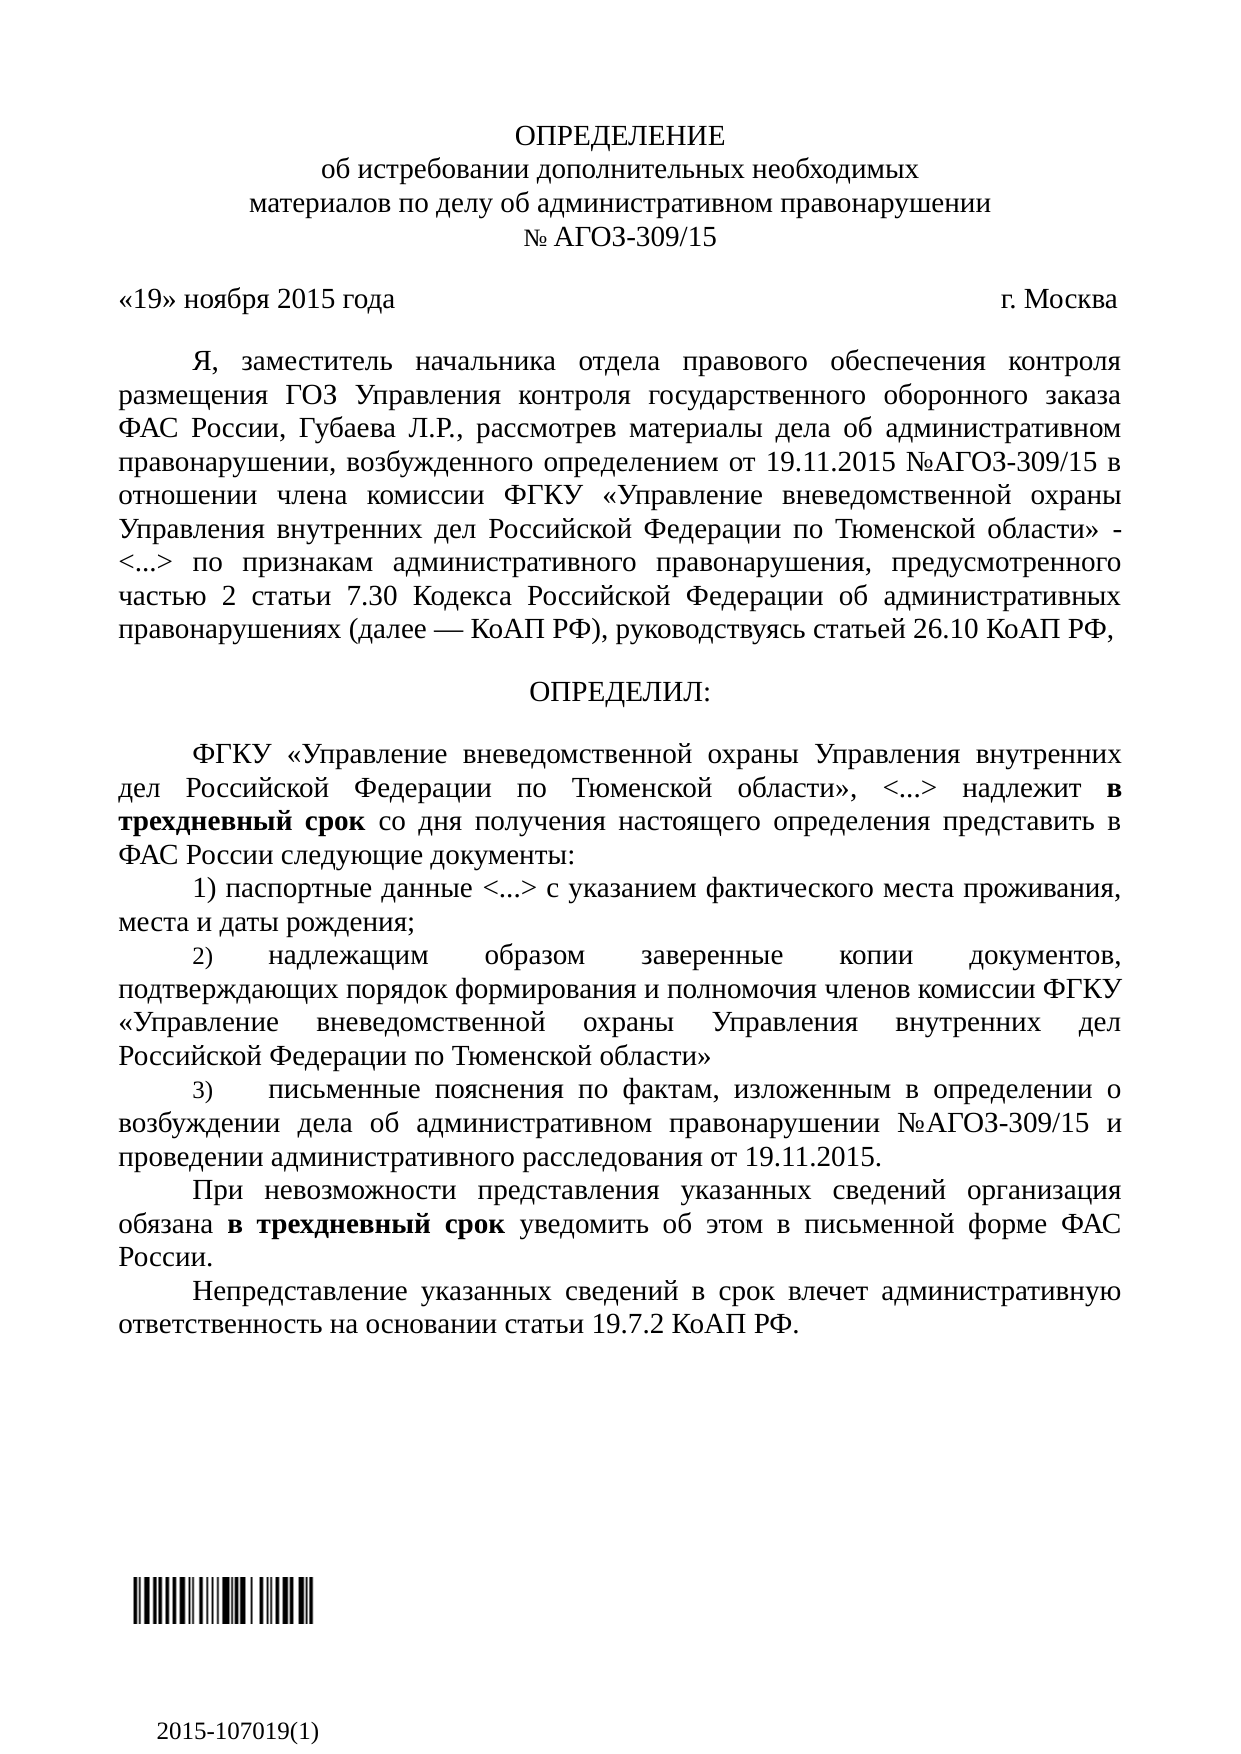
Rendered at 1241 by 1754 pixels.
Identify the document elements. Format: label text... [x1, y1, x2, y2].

text 1) паспортные данные <...> с указанием фактического места проживания, места и даты рождения; [118, 870, 1122, 937]
picture [118, 1577, 331, 1624]
text материалов по делу об административном правонарушении [118, 185, 1122, 219]
text «19» ноября 2015 года г. Москва [118, 281, 1122, 314]
text ОПРЕДЕЛИЛ: [118, 674, 1122, 707]
text При невозможности представления указанных сведений организация обязана в трехдневный срок уведомить об этом в письменной форме ФАС России. [118, 1172, 1122, 1273]
text ОПРЕДЕЛЕНИЕ [118, 118, 1122, 152]
text об истребовании дополнительных необходимых [118, 152, 1122, 185]
text № АГОЗ-309/15 [118, 219, 1122, 252]
text Я, заместитель начальника отдела правового обеспечения контроля размещения ГОЗ Управления контроля государственного оборонного заказа ФАС России, Губаева Л.Р., рассмотрев материалы дела об административном правонарушении, возбужденного определением от 19.11.2015 №АГОЗ-309/15 в отношении члена комиссии ФГКУ «Управление вневедомственной охраны Управления внутренних дел Российской Федерации по Тюменской области» - <...> по признакам административного правонарушения, предусмотренного частью 2 статьи 7.30 Кодекса Российской Федерации об административных правонарушениях (далее — КоАП РФ), руководствуясь статьей 26.10 КоАП РФ, [118, 343, 1122, 645]
text ФГКУ «Управление вневедомственной охраны Управления внутренних дел Российской Федерации по Тюменской области», <...> надлежит в трехдневный срок со дня получения настоящего определения представить в ФАС России следующие документы: [118, 736, 1122, 870]
text Непредставление указанных сведений в срок влечет административную ответственность на основании статьи 19.7.2 КоАП РФ. [118, 1273, 1122, 1340]
list надлежащим образом заверенные копии документов, подтверждающих порядок формирования и полномочия членов комиссии ФГКУ «Управление вневедомственной охраны Управления внутренних дел Российской Федерации по Тюменской области» [118, 937, 1122, 1072]
list письменные пояснения по фактам, изложенным в определении о возбуждении дела об административном правонарушении №АГОЗ-309/15 и проведении административного расследования от 19.11.2015. [118, 1072, 1122, 1172]
